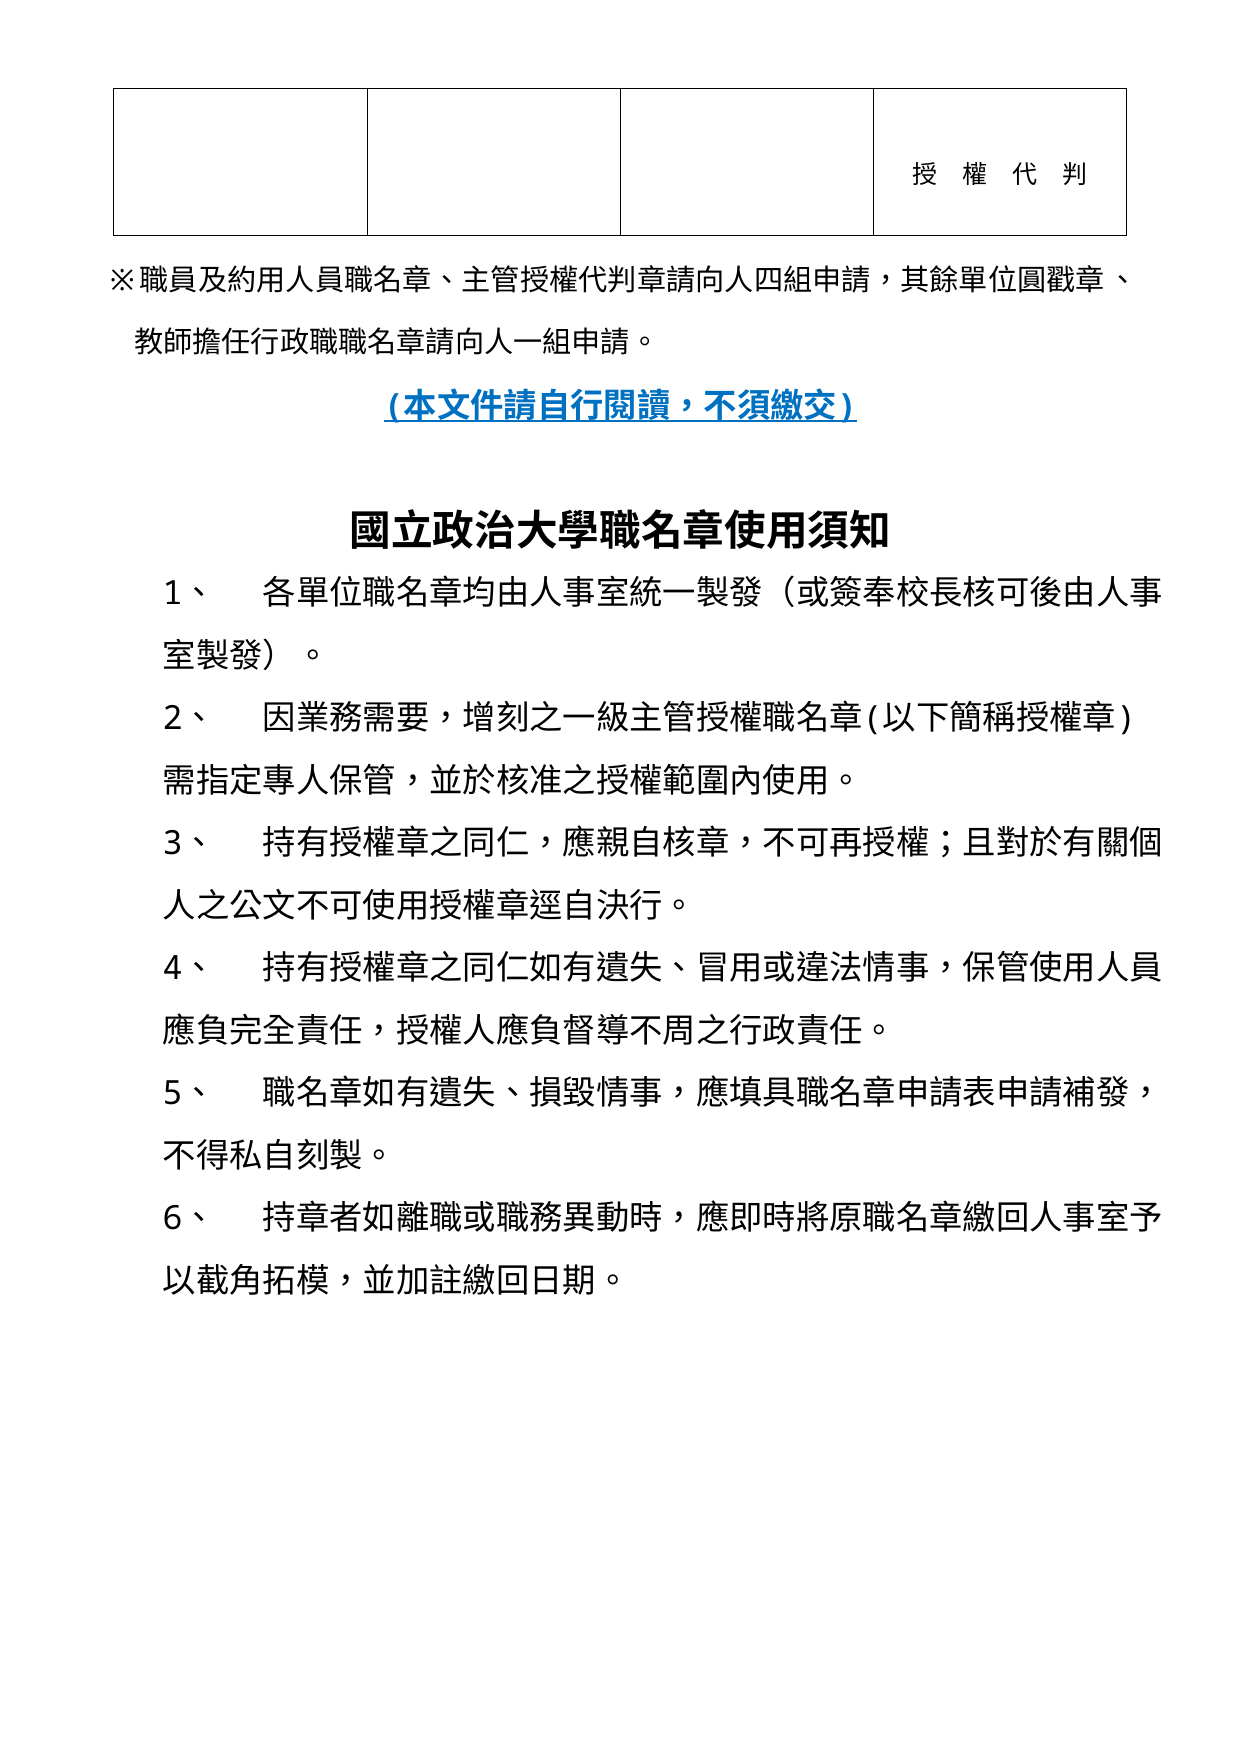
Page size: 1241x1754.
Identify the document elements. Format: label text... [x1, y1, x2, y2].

list 持章者如離職或職務異動時，應即時將原職名章繳回人事室予以截角拓模，並加註繳回日期。 [162, 1173, 1165, 1298]
list 持有授權章之同仁如有遺失、冒用或違法情事，保管使用人員應負完全責任，授權人應負督導不周之行政責任。 [162, 923, 1165, 1048]
list 職名章如有遺失、損毀情事，應填具職名章申請表申請補發，不得私自刻製。 [162, 1048, 1165, 1173]
list 因業務需要，增刻之一級主管授權職名章(以下簡稱授權章)需指定專人保管，並於核准之授權範圍內使用。 [162, 673, 1165, 798]
text 國立政治大學職名章使用須知 [75, 486, 1165, 548]
text (本文件請自行閱讀，不須繳交) [75, 361, 1165, 423]
table_cell [368, 89, 620, 235]
text ※職員及約用人員職名章、主管授權代判章請向人四組申請，其餘單位圓戳章、教師擔任行政職職名章請向人一組申請。 [104, 236, 1109, 361]
table_cell 授 權 代 判 [874, 89, 1126, 235]
table_cell [621, 89, 873, 235]
table_cell [114, 89, 367, 235]
list 持有授權章之同仁，應親自核章，不可再授權；且對於有關個人之公文不可使用授權章逕自決行。 [162, 798, 1165, 923]
list 各單位職名章均由人事室統一製發（或簽奉校長核可後由人事室製發）。 [162, 548, 1182, 673]
